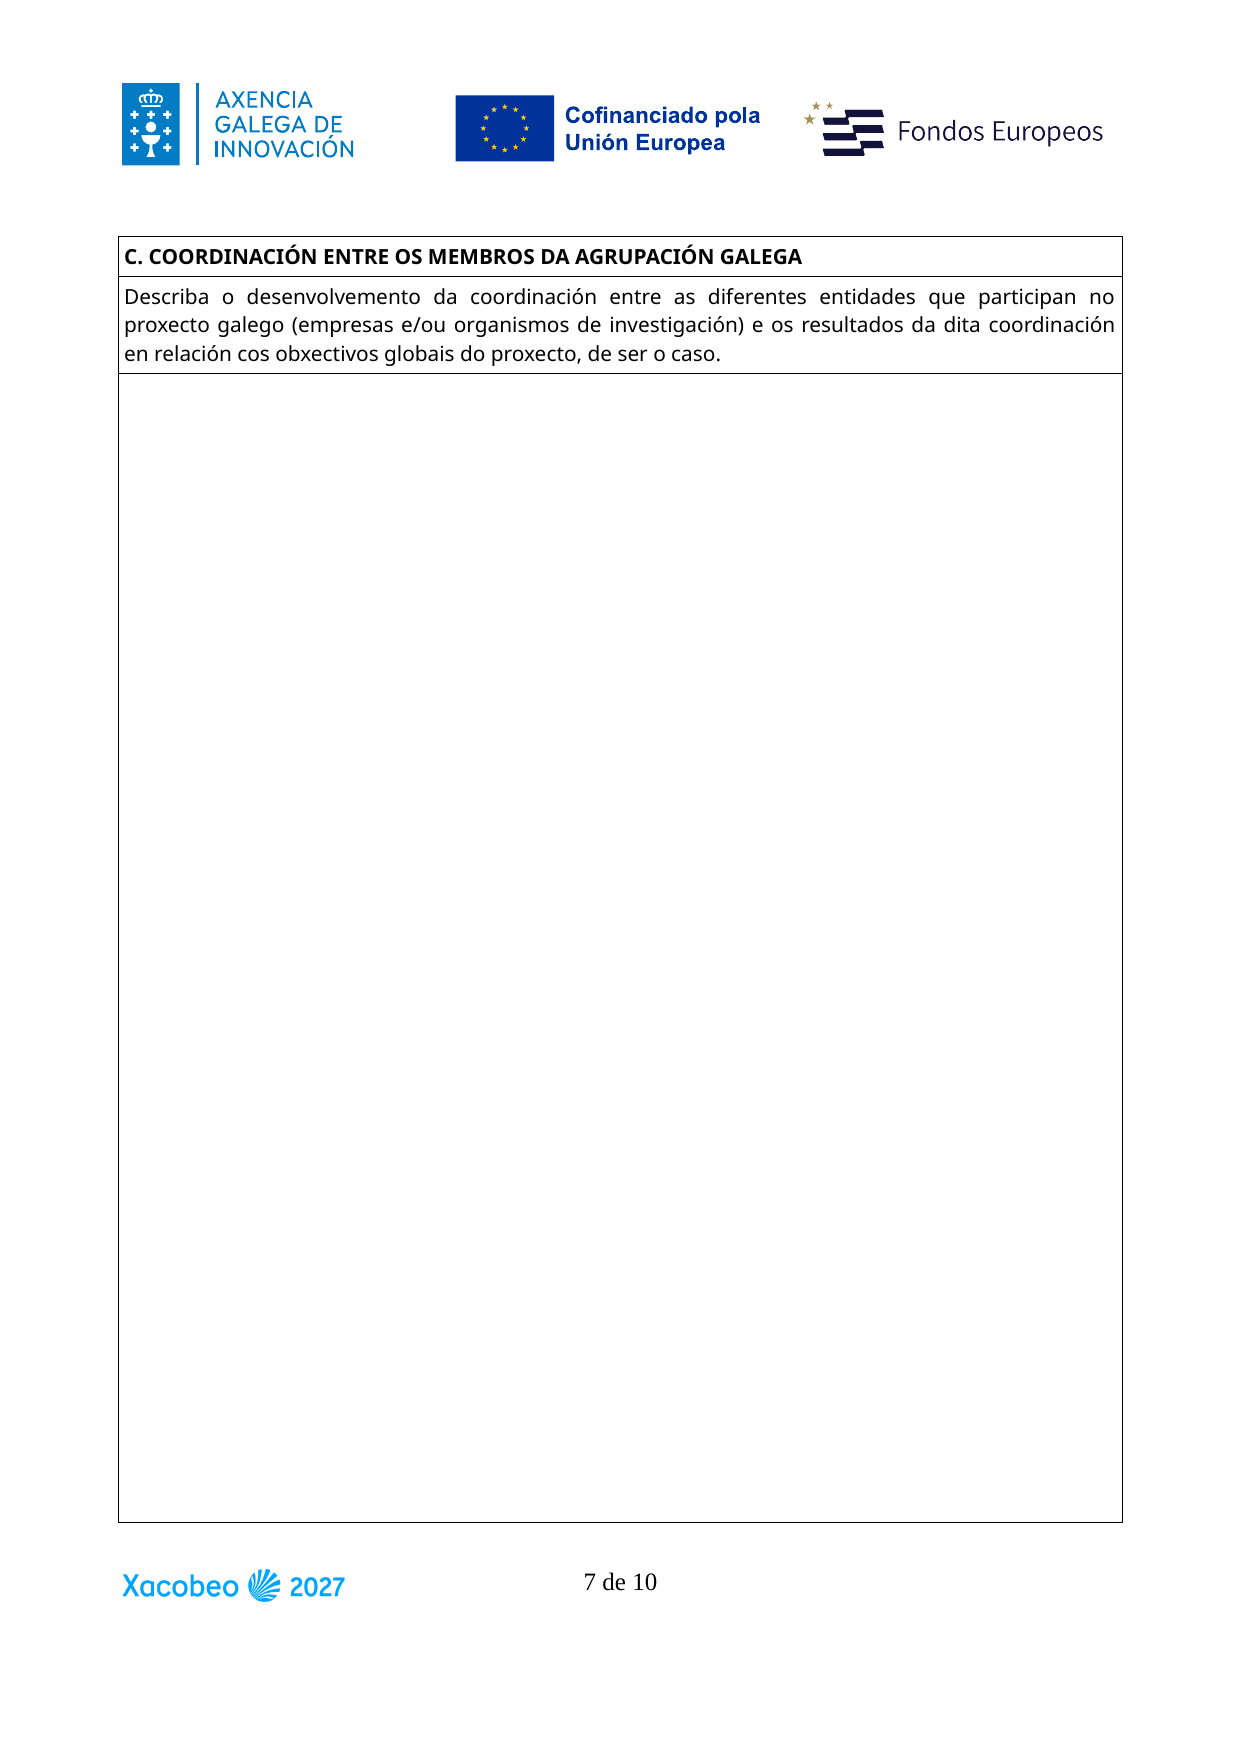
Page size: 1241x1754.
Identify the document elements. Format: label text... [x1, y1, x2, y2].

table_cell Describa o desenvolvemento da coordinación entre as diferentes entidades que participan no proxecto galego (empresas e/ou organismos de investigación) e os resultados da dita coordinación en relación cos obxectivos globais do proxecto, de ser o caso. [119, 277, 1122, 373]
table_header C. COORDINACIÓN ENTRE OS MEMBROS DA AGRUPACIÓN GALEGA [119, 237, 1122, 276]
picture [797, 95, 1108, 161]
table_cell [119, 374, 1122, 1522]
picture [122, 1569, 345, 1602]
